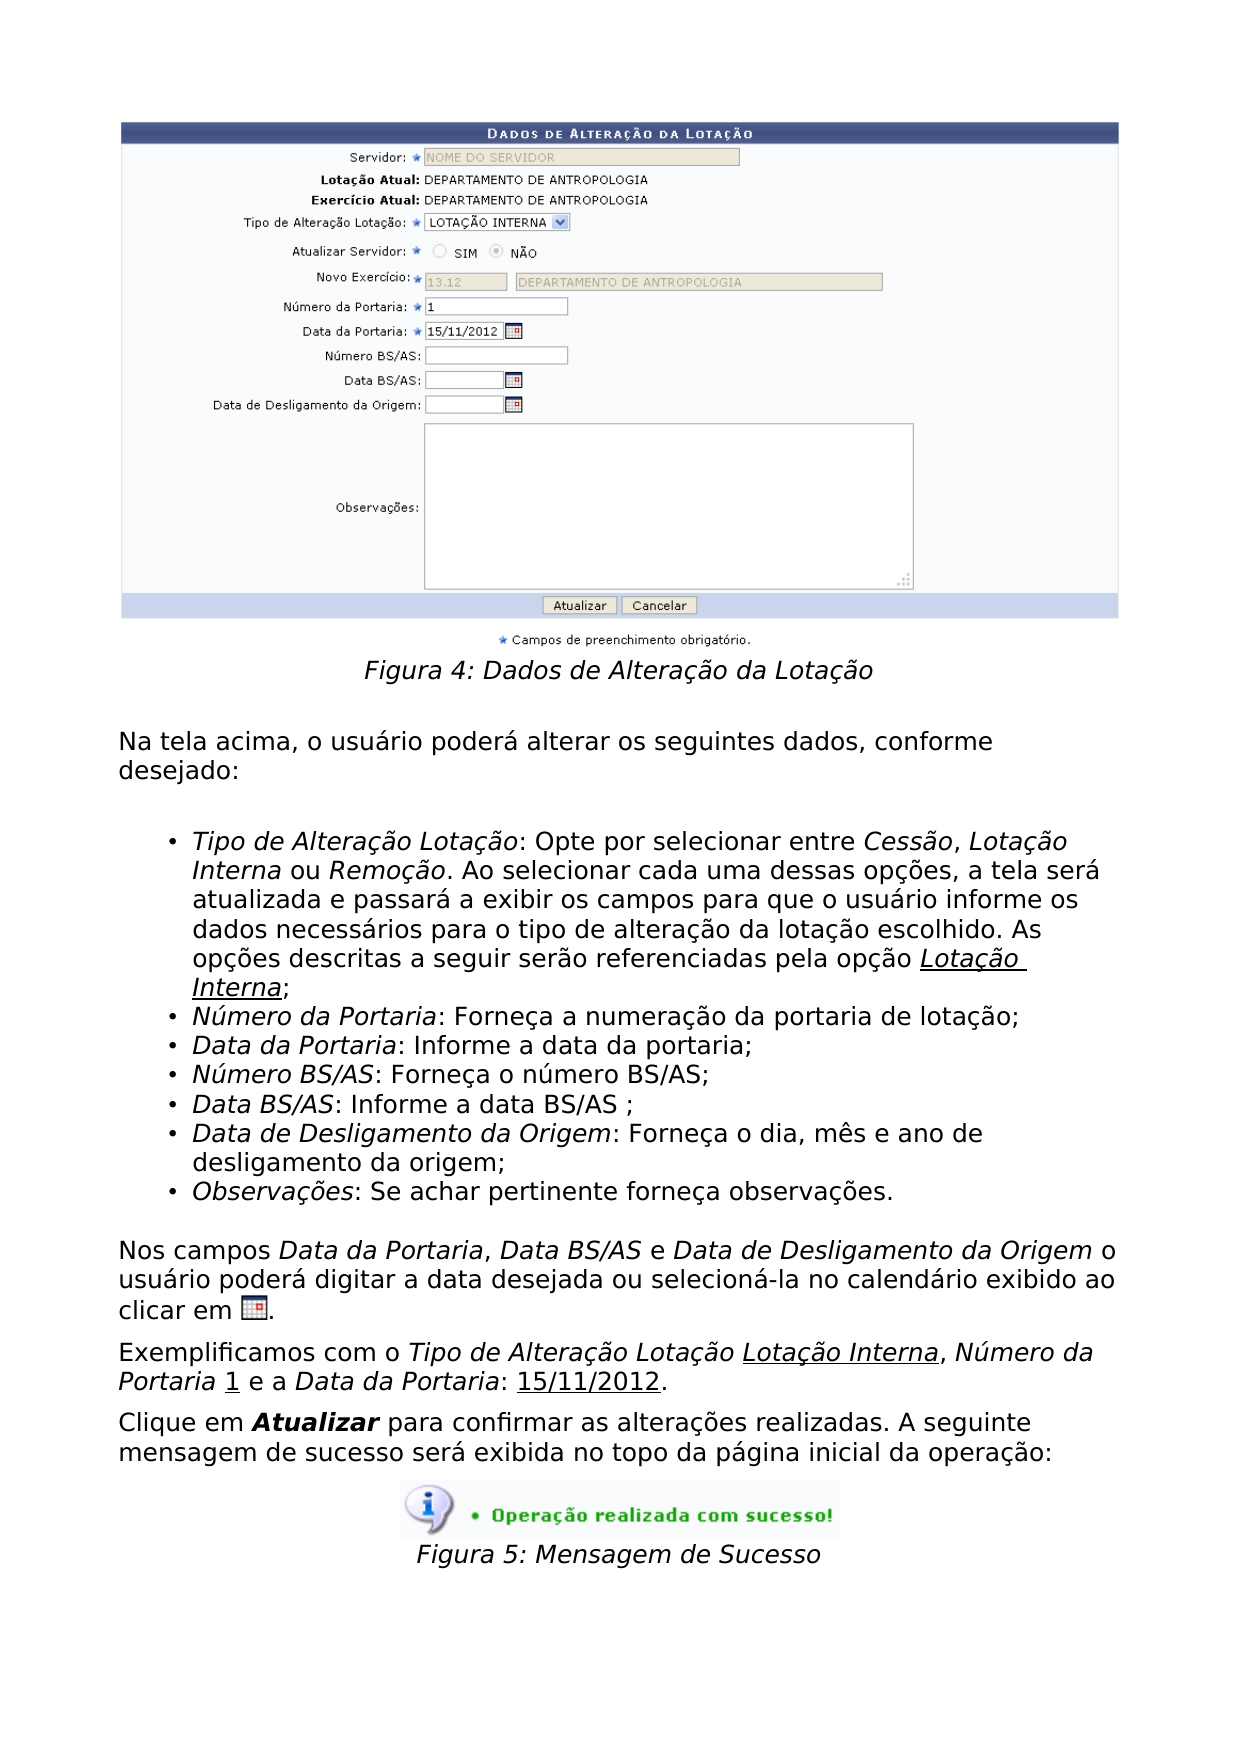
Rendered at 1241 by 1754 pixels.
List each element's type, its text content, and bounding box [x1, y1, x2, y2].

list Data BS/AS: Informe a data BS/AS ; [177, 1090, 1122, 1119]
text Clique em Atualizar para confirmar as alterações realizadas. A seguinte mensagem de sucesso será exibida no topo da página inicial da operação: [118, 1409, 1122, 1467]
picture [240, 1294, 268, 1320]
text Figura 4: Dados de Alteração da Lotação [118, 657, 1122, 685]
text Nos campos Data da Portaria, Data BS/AS e Data de Desligamento da Origem o usuário poderá digitar a data desejada ou selecioná-la no calendário exibido ao clicar em . [118, 1236, 1122, 1325]
list Tipo de Alteração Lotação: Opte por selecionar entre Cessão, Lotação Interna ou Remoção. Ao selecionar cada uma dessas opções, a tela será atualizada e passará a exibir os campos para que o usuário informe os dados necessários para o tipo de alteração da lotação escolhido. As opções descritas a seguir serão referenciadas pela opção Lotação Interna; [177, 827, 1122, 1002]
list Data de Desligamento da Origem: Forneça o dia, mês e ano de desligamento da origem; [177, 1119, 1122, 1177]
list Número BS/AS: Forneça o número BS/AS; [177, 1061, 1122, 1090]
text Figura 5: Mensagem de Sucesso [400, 1541, 840, 1569]
list Número da Portaria: Forneça a numeração da portaria de lotação; [177, 1002, 1122, 1032]
picture [399, 1479, 841, 1541]
text Exemplificamos com o Tipo de Alteração Lotação Lotação Interna, Número da Portaria 1 e a Data da Portaria: 15/11/2012. [118, 1338, 1122, 1396]
text Na tela acima, o usuário poderá alterar os seguintes dados, conforme desejado: [118, 727, 1122, 785]
list Data da Portaria: Informe a data da portaria; [177, 1032, 1122, 1061]
picture [118, 118, 1123, 657]
list Observações: Se achar pertinente forneça observações. [177, 1177, 1122, 1207]
